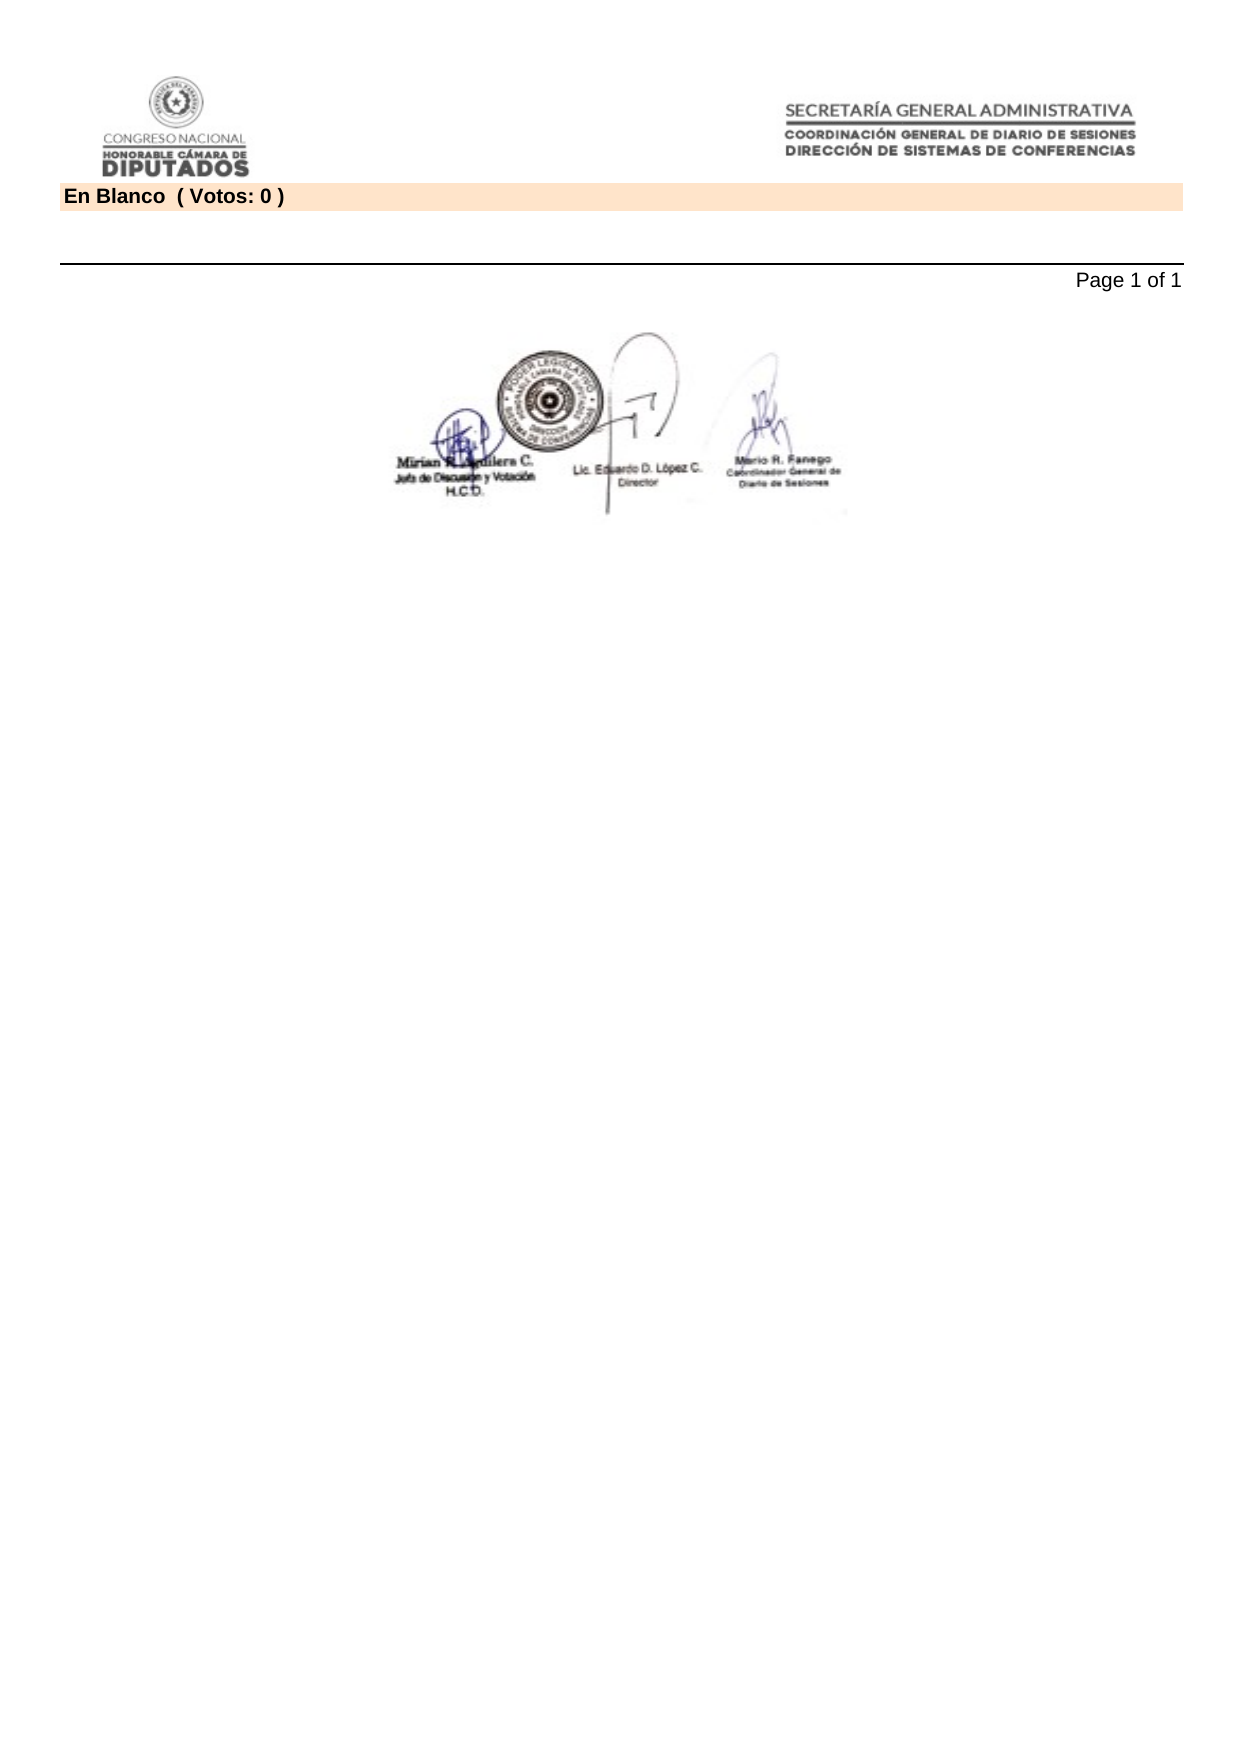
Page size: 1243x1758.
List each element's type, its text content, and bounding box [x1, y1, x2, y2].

table_cell [60, 211, 1183, 234]
table_cell [1184, 211, 1189, 234]
table_cell [462, 234, 476, 263]
table_cell [125, 234, 462, 263]
table_cell [1184, 234, 1189, 263]
table_cell [1184, 267, 1189, 301]
table_cell [1184, 183, 1189, 211]
table_cell [815, 234, 831, 263]
table_cell [476, 234, 815, 263]
table_cell [1168, 234, 1183, 263]
table_cell Page 1 of 1 [827, 267, 1183, 301]
table_cell [60, 267, 827, 301]
table_cell [60, 234, 124, 263]
table_cell [831, 234, 1168, 263]
table_cell En Blanco ( Votos: 0 ) [60, 183, 1183, 211]
